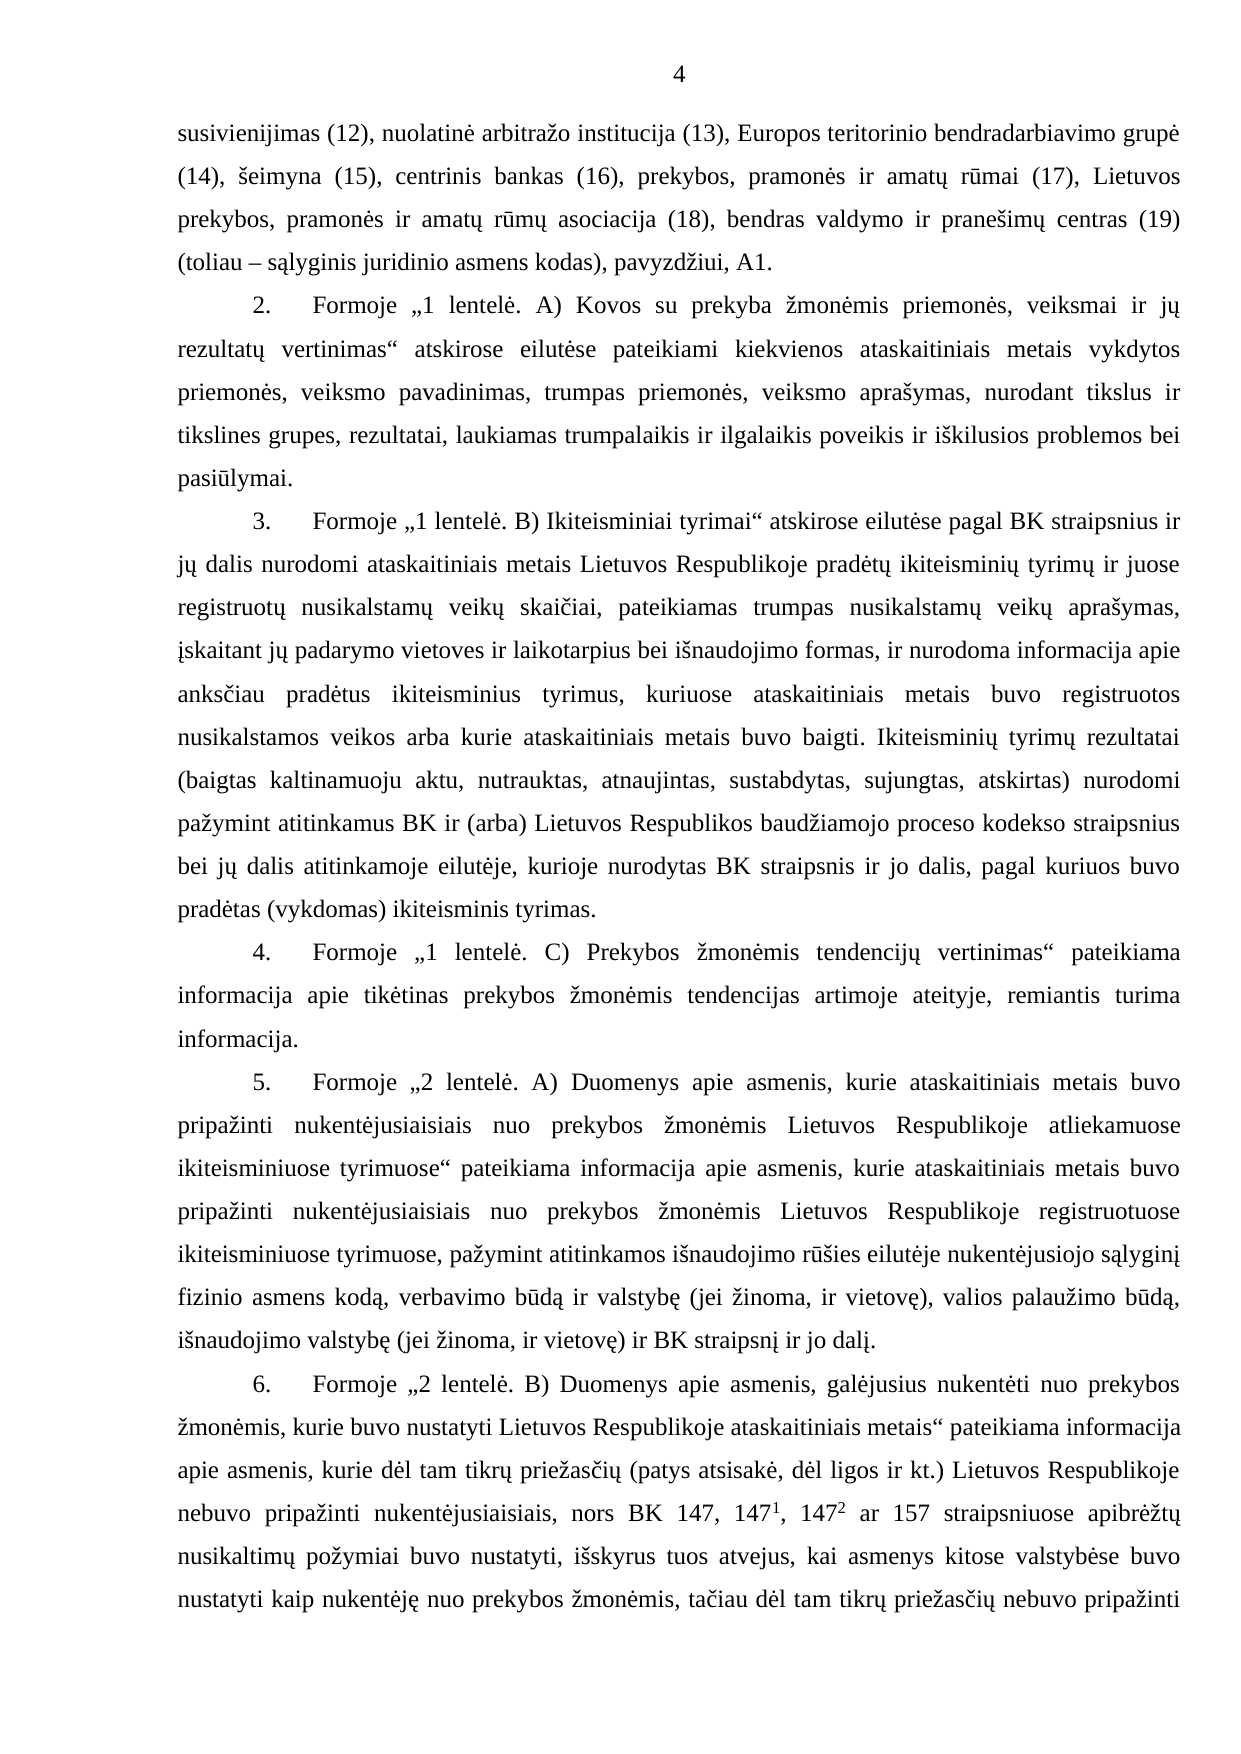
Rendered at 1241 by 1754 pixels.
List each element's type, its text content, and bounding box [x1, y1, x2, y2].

text 6. Formoje „2 lentelė. B) Duomenys apie asmenis, galėjusius nukentėti nuo prekybos žmonėmis, kurie buvo nustatyti Lietuvos Respublikoje ataskaitiniais metais“ pateikiama informacija apie asmenis, kurie dėl tam tikrų priežasčių (patys atsisakė, dėl ligos ir kt.) Lietuvos Respublikoje nebuvo pripažinti nukentėjusiaisiais, nors BK 147, 1471, 1472 ar 157 straipsniuose apibrėžtų nusikaltimų požymiai buvo nustatyti, išskyrus tuos atvejus, kai asmenys kitose valstybėse buvo nustatyti kaip nukentėję nuo prekybos žmonėmis, tačiau dėl tam tikrų priežasčių nebuvo pripažinti [177, 1369, 1181, 1613]
text 3. Formoje „1 lentelė. B) Ikiteisminiai tyrimai“ atskirose eilutėse pagal BK straipsnius ir jų dalis nurodomi ataskaitiniais metais Lietuvos Respublikoje pradėtų ikiteisminių tyrimų ir juose registruotų nusikalstamų veikų skaičiai, pateikiamas trumpas nusikalstamų veikų aprašymas, įskaitant jų padarymo vietoves ir laikotarpius bei išnaudojimo formas, ir nurodoma informacija apie anksčiau pradėtus ikiteisminius tyrimus, kuriuose ataskaitiniais metais buvo registruotos nusikalstamos veikos arba kurie ataskaitiniais metais buvo baigti. Ikiteisminių tyrimų rezultatai (baigtas kaltinamuoju aktu, nutrauktas, atnaujintas, sustabdytas, sujungtas, atskirtas) nurodomi pažymint atitinkamus BK ir (arba) Lietuvos Respublikos baudžiamojo proceso kodekso straipsnius bei jų dalis atitinkamoje eilutėje, kurioje nurodytas BK straipsnis ir jo dalis, pagal kuriuos buvo pradėtas (vykdomas) ikiteisminis tyrimas. [177, 506, 1181, 923]
text susivienijimas (12), nuolatinė arbitražo institucija (13), Europos teritorinio bendradarbiavimo grupė (14), šeimyna (15), centrinis bankas (16), prekybos, pramonės ir amatų rūmai (17), Lietuvos prekybos, pramonės ir amatų rūmų asociacija (18), bendras valdymo ir pranešimų centras (19) (toliau – sąlyginis juridinio asmens kodas), pavyzdžiui, A1. [177, 118, 1181, 276]
text 4. Formoje „1 lentelė. C) Prekybos žmonėmis tendencijų vertinimas“ pateikiama informacija apie tikėtinas prekybos žmonėmis tendencijas artimoje ateityje, remiantis turima informacija. [177, 937, 1181, 1052]
text 5. Formoje „2 lentelė. A) Duomenys apie asmenis, kurie ataskaitiniais metais buvo pripažinti nukentėjusiaisiais nuo prekybos žmonėmis Lietuvos Respublikoje atliekamuose ikiteisminiuose tyrimuose“ pateikiama informacija apie asmenis, kurie ataskaitiniais metais buvo pripažinti nukentėjusiaisiais nuo prekybos žmonėmis Lietuvos Respublikoje registruotuose ikiteisminiuose tyrimuose, pažymint atitinkamos išnaudojimo rūšies eilutėje nukentėjusiojo sąlyginį fizinio asmens kodą, verbavimo būdą ir valstybę (jei žinoma, ir vietovę), valios palaužimo būdą, išnaudojimo valstybę (jei žinoma, ir vietovę) ir BK straipsnį ir jo dalį. [177, 1067, 1181, 1354]
text 2. Formoje „1 lentelė. A) Kovos su prekyba žmonėmis priemonės, veiksmai ir jų rezultatų vertinimas“ atskirose eilutėse pateikiami kiekvienos ataskaitiniais metais vykdytos priemonės, veiksmo pavadinimas, trumpas priemonės, veiksmo aprašymas, nurodant tikslus ir tikslines grupes, rezultatai, laukiamas trumpalaikis ir ilgalaikis poveikis ir iškilusios problemos bei pasiūlymai. [177, 291, 1181, 492]
